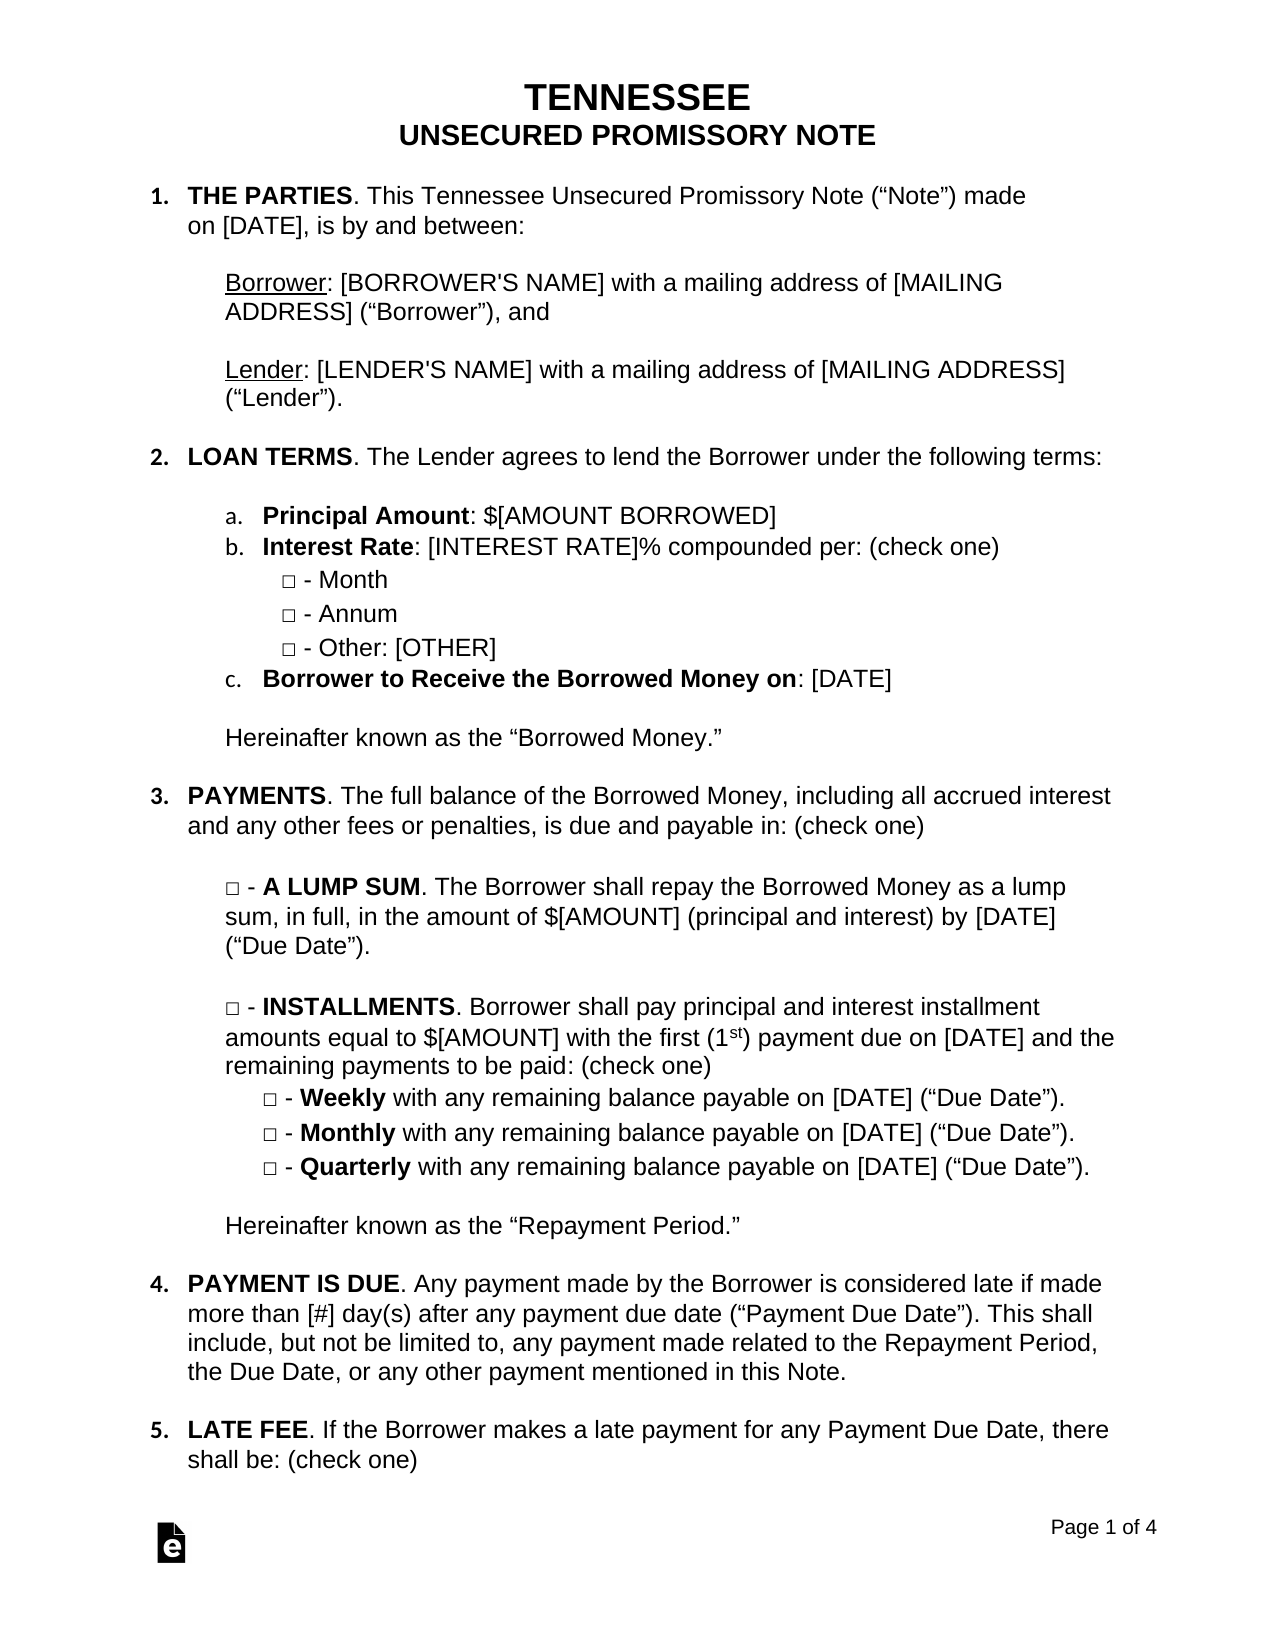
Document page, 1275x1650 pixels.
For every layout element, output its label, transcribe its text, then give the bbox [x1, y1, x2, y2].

subtitle UNSECURED PROMISSORY NOTE [150, 118, 1125, 152]
list Borrower to Receive the Borrowed Money on: [DATE] [225, 663, 1125, 694]
text ☐ - Monthly with any remaining balance payable on [DATE] (“Due Date”). [225, 1114, 1125, 1148]
list Principal Amount: $[AMOUNT BORROWED] [225, 500, 1125, 531]
text ☐ - Annum [281, 595, 1125, 629]
subtitle TENNESSEE [150, 75, 1125, 118]
list LATE FEE. If the Borrower makes a late payment for any Payment Due Date, there shall be: (check one) [150, 1414, 1125, 1473]
list Interest Rate: [INTEREST RATE]% compounded per: (check one) [225, 531, 1125, 561]
text Borrower: [BORROWER'S NAME] with a mailing address of [MAILING ADDRESS] (“Borrower”), and [225, 268, 1125, 326]
list PAYMENT IS DUE. Any payment made by the Borrower is considered late if made more than [#] day(s) after any payment due date (“Payment Due Date”). This shall include, but not be limited to, any payment made related to the Repayment Period, the Due Date, or any other payment mentioned in this Note. [150, 1268, 1125, 1385]
list LOAN TERMS. The Lender agrees to lend the Borrower under the following terms: [150, 441, 1125, 471]
text ☐ - Weekly with any remaining balance payable on [DATE] (“Due Date”). [225, 1080, 1125, 1114]
text ☐ - A LUMP SUM. The Borrower shall repay the Borrowed Money as a lump sum, in full, in the amount of $[AMOUNT] (principal and interest) by [DATE] (“Due Date”). [225, 868, 1125, 960]
list PAYMENTS. The full balance of the Borrowed Money, including all accrued interest and any other fees or penalties, is due and payable in: (check one) [150, 780, 1125, 839]
list THE PARTIES. This Tennessee Unsecured Promissory Note (“Note”) made on [DATE], is by and between: [150, 180, 1125, 240]
text ☐ - INSTALLMENTS. Borrower shall pay principal and interest installment amounts equal to $[AMOUNT] with the first (1st) payment due on [DATE] and the remaining payments to be paid: (check one) [225, 988, 1125, 1080]
text ☐ - Other: [OTHER] [281, 629, 1125, 663]
text ☐ - Month [281, 561, 1125, 595]
text Hereinafter known as the “Repayment Period.” [225, 1211, 1125, 1240]
text ☐ - Quarterly with any remaining balance payable on [DATE] (“Due Date”). [225, 1148, 1125, 1182]
text Hereinafter known as the “Borrowed Money.” [225, 723, 1125, 751]
text Lender: [LENDER'S NAME] with a mailing address of [MAILING ADDRESS] (“Lender”). [225, 355, 1125, 412]
